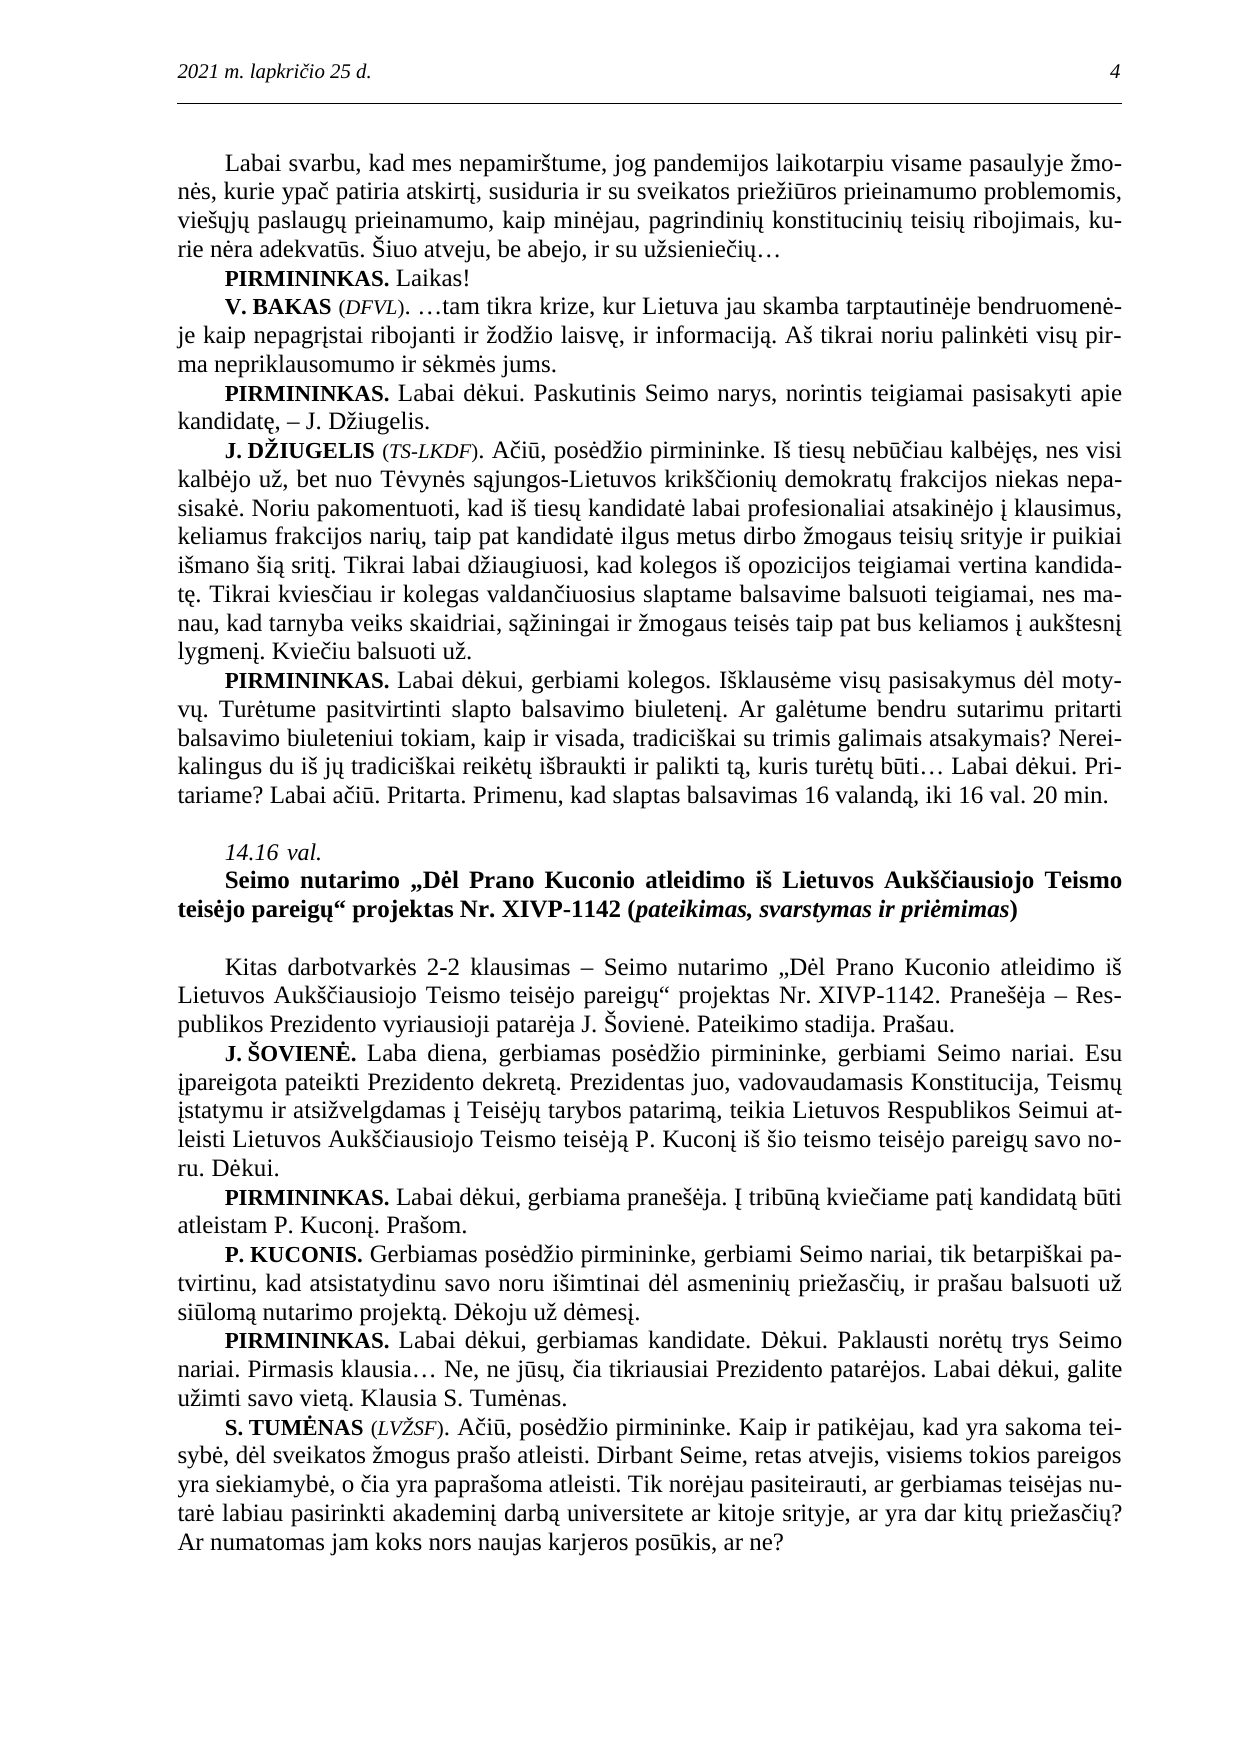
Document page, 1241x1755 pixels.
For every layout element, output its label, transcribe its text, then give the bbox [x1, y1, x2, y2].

text 14.16 val. [224, 838, 1122, 865]
text PIRMININKAS. La­bai dė­kui. Pas­ku­ti­nis Sei­mo na­rys, no­rin­tis tei­gia­mai pa­si­sa­ky­ti apie kan­di­da­tę, – J. Džiu­ge­lis. [177, 378, 1122, 435]
text Ki­tas dar­bo­tvarkės 2-2 klau­si­mas – Sei­mo nu­ta­ri­mo „Dėl Pra­no Ku­co­nio at­lei­di­mo iš Lie­tu­vos Aukš­čiau­sio­jo Teis­mo tei­sė­jo pa­rei­gų“ pro­jek­tas Nr. XIVP-1142. Pra­ne­šė­ja – Res­pub­li­kos Pre­zi­den­to vy­riau­sio­ji pa­ta­rė­ja J. Šo­vie­nė. Pa­tei­ki­mo sta­di­ja. Pra­šau. [177, 952, 1122, 1038]
text PIRMININKAS. Lai­kas! [177, 263, 1122, 291]
text S. TUMĖNAS (LVŽSF). Ačiū, po­sė­džio pir­mi­nin­ke. Kaip ir pa­ti­kė­jau, kad yra sa­ko­ma tei­sy­bė, dėl svei­ka­tos žmo­gus pra­šo at­leis­ti. Dir­bant Sei­me, re­tas at­ve­jis, vi­siems to­kios pa­rei­gos yra sie­kia­my­bė, o čia yra pa­pra­šo­ma at­leis­ti. Tik no­rė­jau pa­si­tei­rau­ti, ar ger­bia­mas tei­sė­jas nu­ta­rė la­biau pa­si­rink­ti aka­de­mi­nį dar­bą uni­ver­si­te­te ar ki­to­je sri­ty­je, ar yra dar ki­tų prie­žas­čių? Ar nu­ma­to­mas jam koks nors nau­jas kar­je­ros po­sū­kis, ar ne? [177, 1412, 1122, 1555]
text P. KUCONIS. Ger­bia­mas po­sė­džio pir­mi­nin­ke, ger­bia­mi Sei­mo na­riai, tik be­tar­piš­kai pa­tvir­ti­nu, kad at­si­sta­ty­di­nu sa­vo no­ru iš­im­ti­nai dėl as­me­ni­nių prie­žas­čių, ir pra­šau bal­suo­ti už siū­lo­mą nu­ta­ri­mo pro­jek­tą. Dė­ko­ju už dė­me­sį. [177, 1239, 1122, 1325]
text PIRMININKAS. La­bai dė­kui, ger­bia­mas kan­di­da­te. Dė­kui. Pa­klaus­ti no­rė­tų trys Sei­mo na­riai. Pir­ma­sis klau­sia… Ne, ne jū­sų, čia tik­riau­siai Pre­zi­den­to pa­ta­rė­jos. La­bai dė­kui, ga­li­te už­im­ti sa­vo vie­tą. Klau­sia S. Tu­mė­nas. [177, 1325, 1122, 1412]
text J. ŠOVIENĖ. La­ba die­na, ger­bia­mas po­sė­džio pir­mi­nin­ke, ger­bia­mi Sei­mo na­riai. Esu įpa­rei­go­ta pa­teik­ti Pre­zi­den­to dek­re­tą. Pre­zi­den­tas juo, va­do­vau­da­ma­sis Kon­sti­tu­ci­ja, Teis­mų įsta­ty­mu ir at­si­žvelg­da­mas į Tei­sė­jų ta­ry­bos pa­ta­ri­mą, tei­kia Lie­tu­vos Res­pub­li­kos Sei­mui at­leis­ti Lie­tu­vos Aukš­čiau­sio­jo Teis­mo tei­sė­ją P. Ku­co­nį iš šio teis­mo tei­sė­jo pa­rei­gų sa­vo no­ru. Dė­kui. [177, 1038, 1122, 1182]
text J. DŽIUGELIS (TS-LKDF). Ačiū, po­sė­džio pir­mi­nin­ke. Iš tie­sų ne­bū­čiau kal­bė­jęs, nes vi­si kal­bė­jo už, bet nuo Tė­vy­nės są­jun­gos-Lie­tu­vos krikš­čio­nių de­mok­ra­tų frak­ci­jos nie­kas ne­pa­si­sa­kė. No­riu pa­ko­men­tuo­ti, kad iš tie­sų kan­di­da­tė la­bai pro­fe­sio­na­liai at­sa­ki­nė­jo į klau­si­mus, ke­lia­mus frak­ci­jos na­rių, taip pat kan­di­da­tė il­gus me­tus dir­bo žmo­gaus tei­sių sri­ty­je ir pui­kiai iš­ma­no šią sri­tį. Tik­rai la­bai džiau­giuo­si, kad ko­le­gos iš opo­zi­ci­jos tei­gia­mai ver­ti­na kan­di­da­tę. Tik­rai kvies­čiau ir ko­le­gas val­dan­čiuo­sius slap­ta­me bal­sa­vi­me bal­suo­ti tei­gia­mai, nes ma­nau, kad tar­ny­ba veiks skaid­riai, są­ži­nin­gai ir žmo­gaus tei­sės taip pat bus ke­lia­mos į aukš­tes­nį lyg­me­nį. Kvie­čiu bal­suo­ti už. [177, 435, 1122, 665]
text La­bai svar­bu, kad mes ne­pa­mirš­tu­me, jog pan­de­mi­jos lai­ko­tar­piu vi­sa­me pa­sau­ly­je žmo­nės, ku­rie ypač pa­ti­ria at­skir­tį, su­si­du­ria ir su svei­ka­tos prie­žiū­ros pri­ei­na­mu­mo pro­ble­mo­mis, vie­šų­jų pa­slau­gų pri­ei­na­mu­mo, kaip mi­nė­jau, pa­grin­di­nių kon­sti­tu­ci­nių tei­sių ri­bo­ji­mais, ku­rie nė­ra adek­va­tūs. Šiuo at­ve­ju, be abe­jo, ir su už­sie­nie­čių… [177, 148, 1122, 263]
text PIRMININKAS. La­bai dė­kui, ger­bia­ma pra­ne­šė­ja. Į tri­bū­ną kvie­čia­me pa­tį kan­di­da­tą bū­ti at­leis­tam P. Ku­co­nį. Pra­šom. [177, 1182, 1122, 1239]
text PIRMININKAS. La­bai dė­kui, ger­bia­mi ko­le­gos. Iš­klau­sė­me vi­sų pa­si­sa­ky­mus dėl mo­ty­vų. Tu­rė­tu­me pa­si­tvir­tin­ti slap­to bal­sa­vi­mo biu­le­te­nį. Ar ga­lė­tu­me ben­dru su­ta­ri­mu pri­tar­ti bal­sa­vi­mo biu­le­te­niui to­kiam, kaip ir vi­sa­da, tra­di­ciš­kai su tri­mis ga­li­mais at­sa­ky­mais? Ne­rei­ka­lin­gus du iš jų tra­di­ciš­kai rei­kė­tų iš­brauk­ti ir pa­lik­ti tą, ku­ris tu­rė­tų bū­ti… La­bai dė­kui. Pri­ta­ria­me? La­bai ačiū. Pri­tar­ta. Pri­me­nu, kad slap­tas bal­sa­vi­mas 16 va­lan­dą, iki 16 val. 20 min. [177, 665, 1122, 809]
text Sei­mo nu­ta­ri­mo „Dėl Pra­no Ku­co­nio at­lei­di­mo iš Lie­tu­vos Aukš­čiau­sio­jo Teis­mo tei­sė­jo pa­rei­gų“ pro­jek­tas Nr. XIVP-1142 (pa­tei­ki­mas, svars­ty­mas ir pri­ėmi­mas) [177, 865, 1122, 923]
text V. BAKAS (DFVL). …tam tik­ra kri­ze, kur Lie­tu­va jau skam­ba tarp­tau­ti­nė­je ben­druo­me­nė­je kaip ne­pa­grįs­tai ri­bo­jan­ti ir žo­džio lais­vę, ir in­for­ma­ci­ją. Aš tik­rai no­riu pa­lin­kė­ti vi­sų pir­ma ne­pri­klau­so­mu­mo ir sėk­mės jums. [177, 291, 1122, 378]
